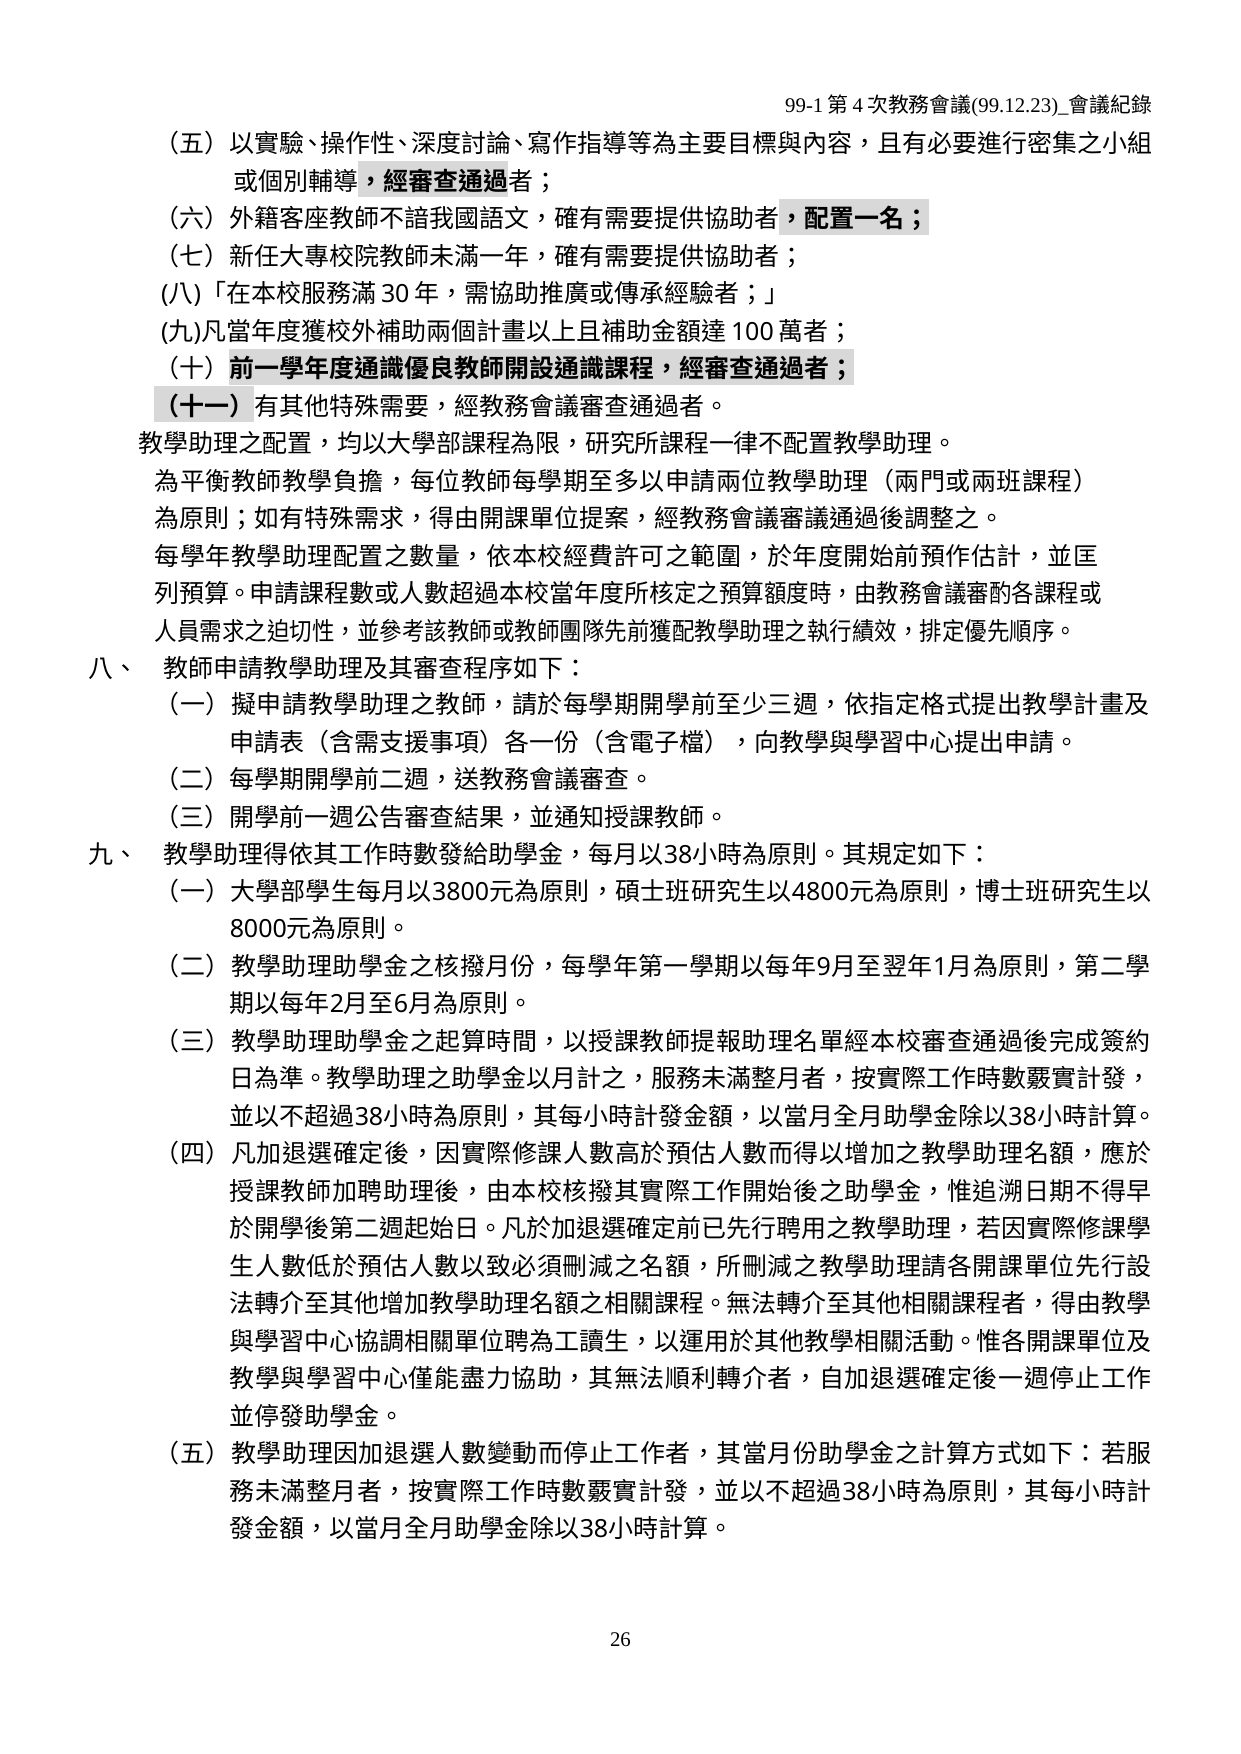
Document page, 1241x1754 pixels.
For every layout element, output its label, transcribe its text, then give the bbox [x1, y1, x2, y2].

text （五）以實驗、操作性、深度討論、寫作指導等為主要目標與內容，且有必要進行密集之小組或個別輔導，經審查通過者； [154, 123, 1152, 198]
text （六）外籍客座教師不諳我國語文，確有需要提供協助者，配置一名； [154, 198, 1152, 236]
text （一）擬申請教學助理之教師，請於每學期開學前至少三週，依指定格式提出教學計畫及申請表（含需支援事項）各一份（含電子檔），向教學與學習中心提出申請。 [154, 684, 1152, 759]
text (八)「在本校服務滿30年，需協助推廣或傳承經驗者；」 [154, 273, 1152, 311]
text （三）教學助理助學金之起算時間，以授課教師提報助理名單經本校審查通過後完成簽約日為準。教學助理之助學金以月計之，服務未滿整月者，按實際工作時數覈實計發，並以不超過38小時為原則，其每小時計發金額，以當月全月助學金除以38小時計算。 [154, 1021, 1152, 1133]
text 教學助理之配置，均以大學部課程為限，研究所課程一律不配置教學助理。 [139, 423, 1102, 461]
text （三）開學前一週公告審查結果，並通知授課教師。 [154, 797, 1152, 834]
text 每學年教學助理配置之數量，依本校經費許可之範圍，於年度開始前預作估計，並匡列預算。申請課程數或人數超過本校當年度所核定之預算額度時，由教務會議審酌各課程或人員需求之迫切性，並參考該教師或教師團隊先前獲配教學助理之執行績效，排定優先順序。 [154, 536, 1102, 648]
text 為平衡教師教學負擔，每位教師每學期至多以申請兩位教學助理（兩門或兩班課程）為原則；如有特殊需求，得由開課單位提案，經教務會議審議通過後調整之。 [154, 461, 1102, 536]
text （十一）有其他特殊需要，經教務會議審查通過者。 [154, 386, 1102, 423]
text （一）大學部學生每月以3800元為原則，碩士班研究生以4800元為原則，博士班研究生以8000元為原則。 [154, 871, 1152, 946]
text （七）新任大專校院教師未滿一年，確有需要提供協助者； [154, 236, 1152, 273]
text 八、 教師申請教學助理及其審查程序如下： [89, 648, 1152, 684]
text （二）每學期開學前二週，送教務會議審查。 [154, 759, 1152, 797]
text (九)凡當年度獲校外補助兩個計畫以上且補助金額達100萬者； [154, 311, 1152, 348]
text （五）教學助理因加退選人數變動而停止工作者，其當月份助學金之計算方式如下：若服務未滿整月者，按實際工作時數覈實計發，並以不超過38小時為原則，其每小時計發金額，以當月全月助學金除以38小時計算。 [154, 1433, 1152, 1546]
text （二）教學助理助學金之核撥月份，每學年第一學期以每年9月至翌年1月為原則，第二學期以每年2月至6月為原則。 [154, 946, 1152, 1021]
text 九、 教學助理得依其工作時數發給助學金，每月以38小時為原則。其規定如下： [89, 834, 1152, 871]
text （四）凡加退選確定後，因實際修課人數高於預估人數而得以增加之教學助理名額，應於授課教師加聘助理後，由本校核撥其實際工作開始後之助學金，惟追溯日期不得早於開學後第二週起始日。凡於加退選確定前已先行聘用之教學助理，若因實際修課學生人數低於預估人數以致必須刪減之名額，所刪減之教學助理請各開課單位先行設法轉介至其他增加教學助理名額之相關課程。無法轉介至其他相關課程者，得由教學與學習中心協調相關單位聘為工讀生，以運用於其他教學相關活動。惟各開課單位及教學與學習中心僅能盡力協助，其無法順利轉介者，自加退選確定後一週停止工作並停發助學金。 [154, 1133, 1152, 1433]
text （十）前一學年度通識優良教師開設通識課程，經審查通過者； [154, 348, 1102, 386]
